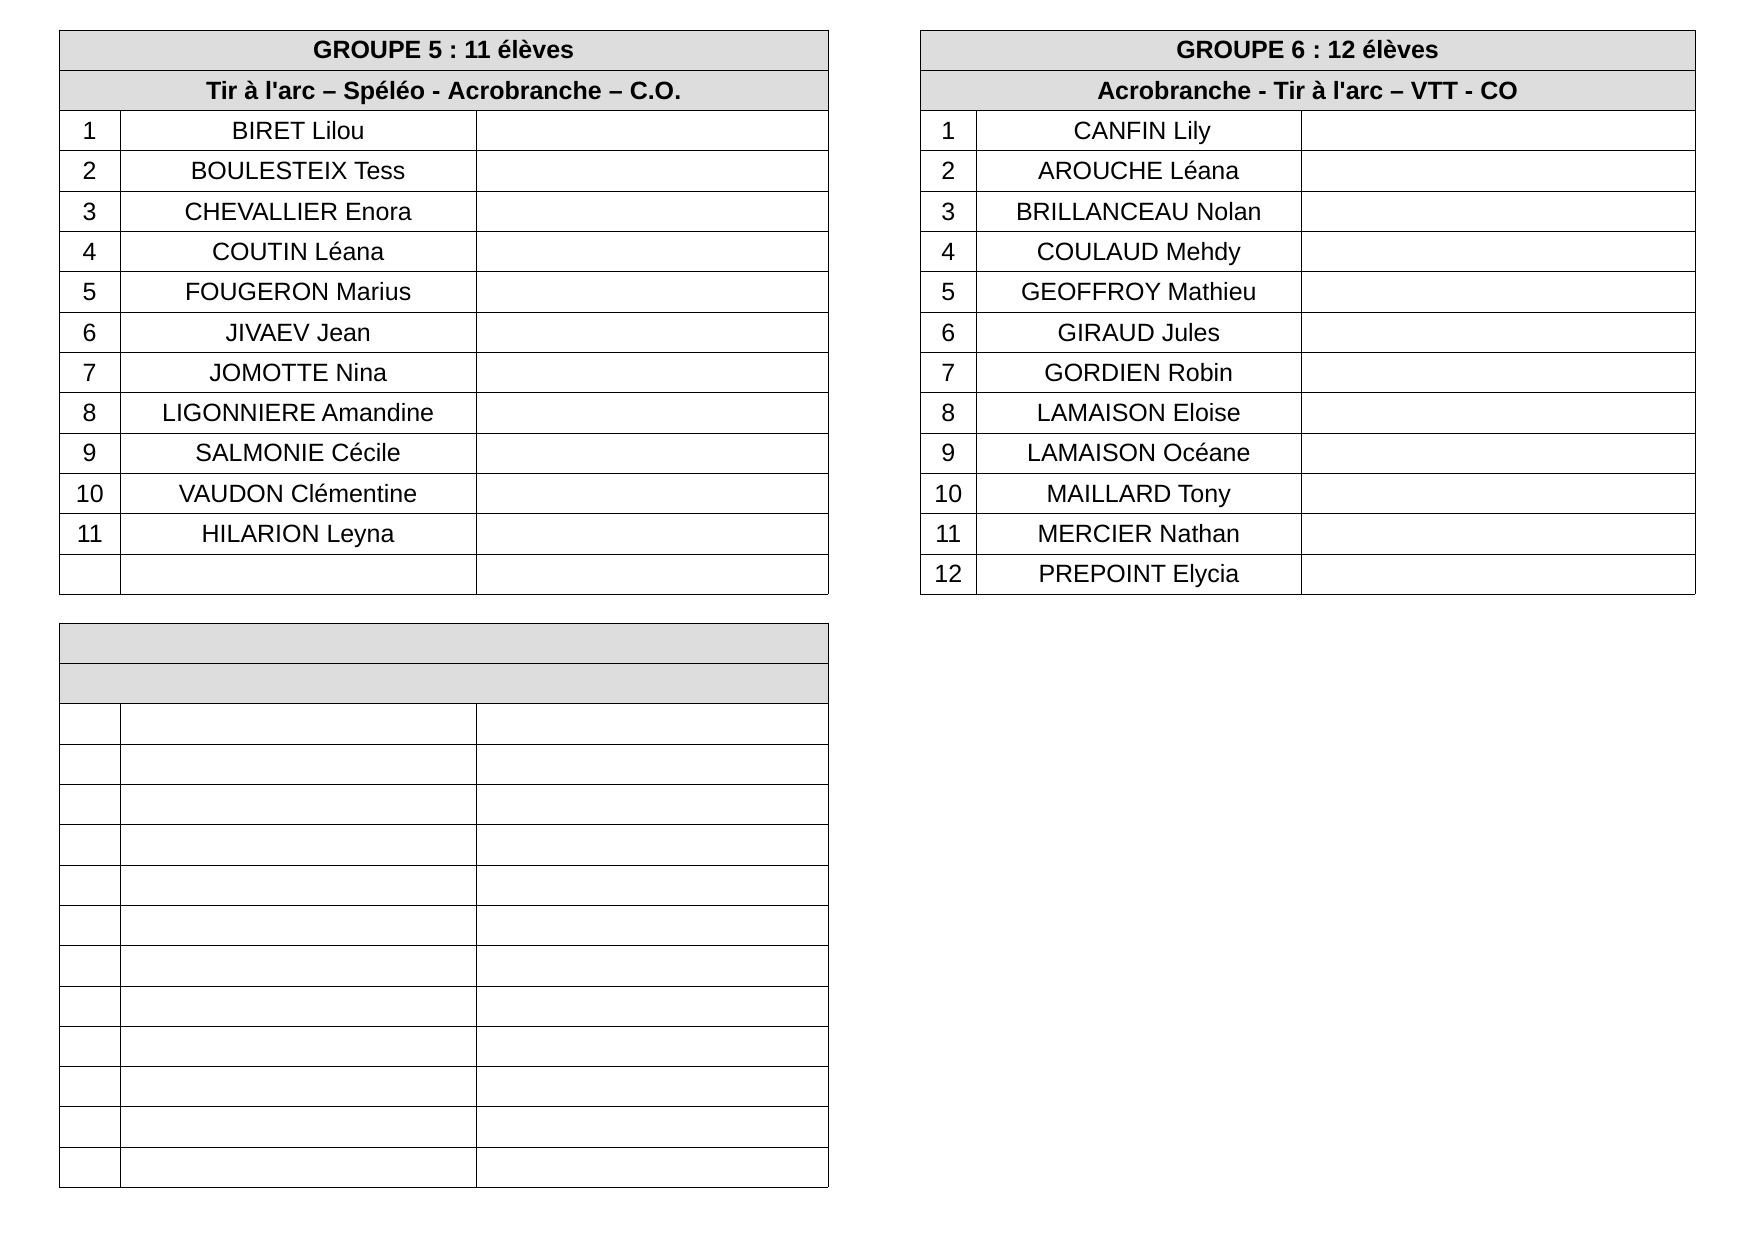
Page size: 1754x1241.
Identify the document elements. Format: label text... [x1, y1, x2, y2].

table_cell [1301, 1026, 1695, 1066]
table_cell 7 [60, 353, 120, 392]
table_cell [477, 987, 828, 1026]
table_cell 4 [921, 232, 976, 271]
table_cell [477, 866, 828, 905]
table_cell [920, 865, 976, 905]
table_cell [920, 1026, 976, 1066]
table_cell [477, 353, 828, 392]
table_cell [920, 905, 976, 945]
table_cell 12 [921, 555, 976, 594]
table_cell [976, 1147, 1301, 1187]
table_cell [60, 906, 120, 945]
table_cell COULAUD Mehdy [977, 232, 1301, 271]
table_cell [60, 1067, 120, 1106]
table_cell JIVAEV Jean [121, 313, 476, 352]
table_cell LAMAISON Eloise [977, 393, 1301, 433]
table_cell [1302, 232, 1695, 271]
table_cell 9 [60, 434, 120, 473]
table_cell [477, 704, 828, 744]
table_cell [60, 1148, 120, 1187]
table_header GROUPE 6 : 12 élèves [921, 31, 1695, 70]
table_cell [60, 1027, 120, 1066]
table_cell [1301, 905, 1695, 945]
table_cell 11 [921, 514, 976, 553]
table_cell [121, 987, 476, 1026]
table_cell [829, 905, 920, 945]
table_cell [1302, 111, 1695, 150]
table_cell [477, 313, 828, 352]
table_cell 4 [60, 232, 120, 271]
table_cell [829, 784, 920, 824]
table_cell [829, 663, 920, 703]
table_cell [829, 1066, 920, 1106]
table_cell [60, 745, 120, 784]
table_cell [829, 1147, 920, 1187]
table_cell [1301, 865, 1695, 905]
table_cell [829, 824, 920, 864]
table_cell [1302, 353, 1695, 392]
table_cell [477, 1107, 828, 1147]
table_cell [1301, 1066, 1695, 1106]
table_cell JOMOTTE Nina [121, 353, 476, 392]
table_cell [477, 111, 828, 150]
table_cell [121, 1148, 476, 1187]
table_cell [477, 1148, 828, 1187]
table_cell [976, 865, 1301, 905]
table_cell [60, 825, 120, 864]
table_cell 1 [921, 111, 976, 150]
table_header [60, 624, 828, 663]
table_cell [1301, 945, 1695, 986]
table_cell [920, 703, 976, 744]
table_header [829, 30, 920, 70]
table_cell [829, 110, 920, 150]
table_cell [829, 473, 920, 513]
table_cell 7 [921, 353, 976, 392]
table_cell 5 [60, 272, 120, 312]
table_cell Acrobranche - Tir à l'arc – VTT - CO [921, 71, 1695, 110]
table_cell GIRAUD Jules [977, 313, 1301, 352]
table_cell [920, 824, 976, 864]
table_cell [920, 663, 1695, 703]
table_cell [121, 704, 476, 744]
table_cell [1302, 555, 1695, 594]
table_cell AROUCHE Léana [977, 151, 1301, 191]
table_cell 11 [60, 514, 120, 553]
table_cell 8 [921, 393, 976, 433]
table_cell PREPOINT Elycia [977, 555, 1301, 594]
table_cell [1301, 784, 1695, 824]
table_cell [829, 554, 920, 594]
table_cell [60, 704, 120, 744]
table_cell [976, 744, 1301, 784]
table_cell [477, 825, 828, 864]
table_cell 9 [921, 434, 976, 473]
table_cell 10 [60, 474, 120, 513]
table_cell 10 [921, 474, 976, 513]
table_cell VAUDON Clémentine [121, 474, 476, 513]
table_cell [121, 1067, 476, 1106]
table_cell [976, 703, 1301, 744]
table_cell [1301, 824, 1695, 864]
table_cell [829, 231, 920, 271]
table_cell [477, 272, 828, 312]
table_header [920, 623, 1695, 663]
table_cell BIRET Lilou [121, 111, 476, 150]
table_cell [121, 906, 476, 945]
table_cell [1301, 744, 1695, 784]
table_cell [829, 150, 920, 191]
table_cell Tir à l'arc – Spéléo - Acrobranche – C.O. [60, 71, 828, 110]
table_cell [829, 513, 920, 553]
table_cell CHEVALLIER Enora [121, 192, 476, 231]
table_cell [477, 1067, 828, 1106]
table_cell [976, 1026, 1301, 1066]
table_cell [121, 555, 476, 594]
table_cell [1301, 1106, 1695, 1147]
table_cell [477, 555, 828, 594]
table_cell [829, 433, 920, 473]
table_cell [829, 312, 920, 352]
table_header GROUPE 5 : 11 élèves [60, 31, 828, 70]
table_cell [976, 945, 1301, 986]
table_cell LAMAISON Océane [977, 434, 1301, 473]
table_cell [477, 745, 828, 784]
table_cell [477, 232, 828, 271]
table_cell [920, 744, 976, 784]
table_cell [477, 514, 828, 553]
table_cell [829, 191, 920, 231]
table_cell [1302, 434, 1695, 473]
table_cell [60, 785, 120, 824]
table_cell [477, 393, 828, 433]
table_cell [60, 946, 120, 986]
table_cell 2 [921, 151, 976, 191]
table_cell [829, 70, 920, 110]
table_cell [976, 784, 1301, 824]
table_cell [1302, 192, 1695, 231]
table_cell [477, 434, 828, 473]
table_cell [829, 986, 920, 1026]
table_cell [920, 1147, 976, 1187]
table_cell [976, 1066, 1301, 1106]
table_cell [829, 703, 920, 744]
table_cell [829, 865, 920, 905]
table_cell [829, 352, 920, 392]
table_cell 5 [921, 272, 976, 312]
table_cell [121, 785, 476, 824]
table_cell [829, 945, 920, 986]
table_cell BRILLANCEAU Nolan [977, 192, 1301, 231]
table_cell [976, 905, 1301, 945]
table_cell [60, 555, 120, 594]
table_cell COUTIN Léana [121, 232, 476, 271]
table_cell [920, 784, 976, 824]
table_cell [920, 945, 976, 986]
table_cell 3 [921, 192, 976, 231]
table_cell [1302, 514, 1695, 553]
table_cell [477, 474, 828, 513]
table_cell MAILLARD Tony [977, 474, 1301, 513]
table_cell [920, 1066, 976, 1106]
table_cell GORDIEN Robin [977, 353, 1301, 392]
table_cell [829, 271, 920, 312]
table_header [829, 623, 920, 663]
table_cell HILARION Leyna [121, 514, 476, 553]
table_cell [121, 825, 476, 864]
table_cell [1302, 474, 1695, 513]
table_cell FOUGERON Marius [121, 272, 476, 312]
table_cell [1301, 1147, 1695, 1187]
table_cell [1302, 393, 1695, 433]
table_cell [1301, 986, 1695, 1026]
table_cell [1302, 313, 1695, 352]
table_cell [477, 946, 828, 986]
table_cell GEOFFROY Mathieu [977, 272, 1301, 312]
table_cell [60, 866, 120, 905]
table_cell [60, 1107, 120, 1147]
table_cell [121, 866, 476, 905]
table_cell 6 [921, 313, 976, 352]
table_cell LIGONNIERE Amandine [121, 393, 476, 433]
table_cell [477, 151, 828, 191]
table_cell [477, 1027, 828, 1066]
table_cell [1301, 703, 1695, 744]
table_cell [60, 987, 120, 1026]
table_cell [920, 986, 976, 1026]
table_cell 8 [60, 393, 120, 433]
table_cell [121, 1107, 476, 1147]
table_cell 3 [60, 192, 120, 231]
table_cell [121, 946, 476, 986]
table_cell 6 [60, 313, 120, 352]
table_cell [1302, 272, 1695, 312]
table_cell BOULESTEIX Tess [121, 151, 476, 191]
table_cell [829, 1026, 920, 1066]
table_cell [976, 824, 1301, 864]
table_cell CANFIN Lily [977, 111, 1301, 150]
table_cell [976, 1106, 1301, 1147]
table_cell [829, 744, 920, 784]
table_cell [829, 392, 920, 433]
table_cell [829, 1106, 920, 1147]
table_cell [121, 745, 476, 784]
table_cell 1 [60, 111, 120, 150]
table_cell [920, 1106, 976, 1147]
table_cell [121, 1027, 476, 1066]
table_cell [1302, 151, 1695, 191]
table_cell [976, 986, 1301, 1026]
table_cell 2 [60, 151, 120, 191]
table_cell [477, 192, 828, 231]
table_cell [477, 906, 828, 945]
table_cell [60, 664, 828, 703]
table_cell [477, 785, 828, 824]
table_cell MERCIER Nathan [977, 514, 1301, 553]
table_cell SALMONIE Cécile [121, 434, 476, 473]
